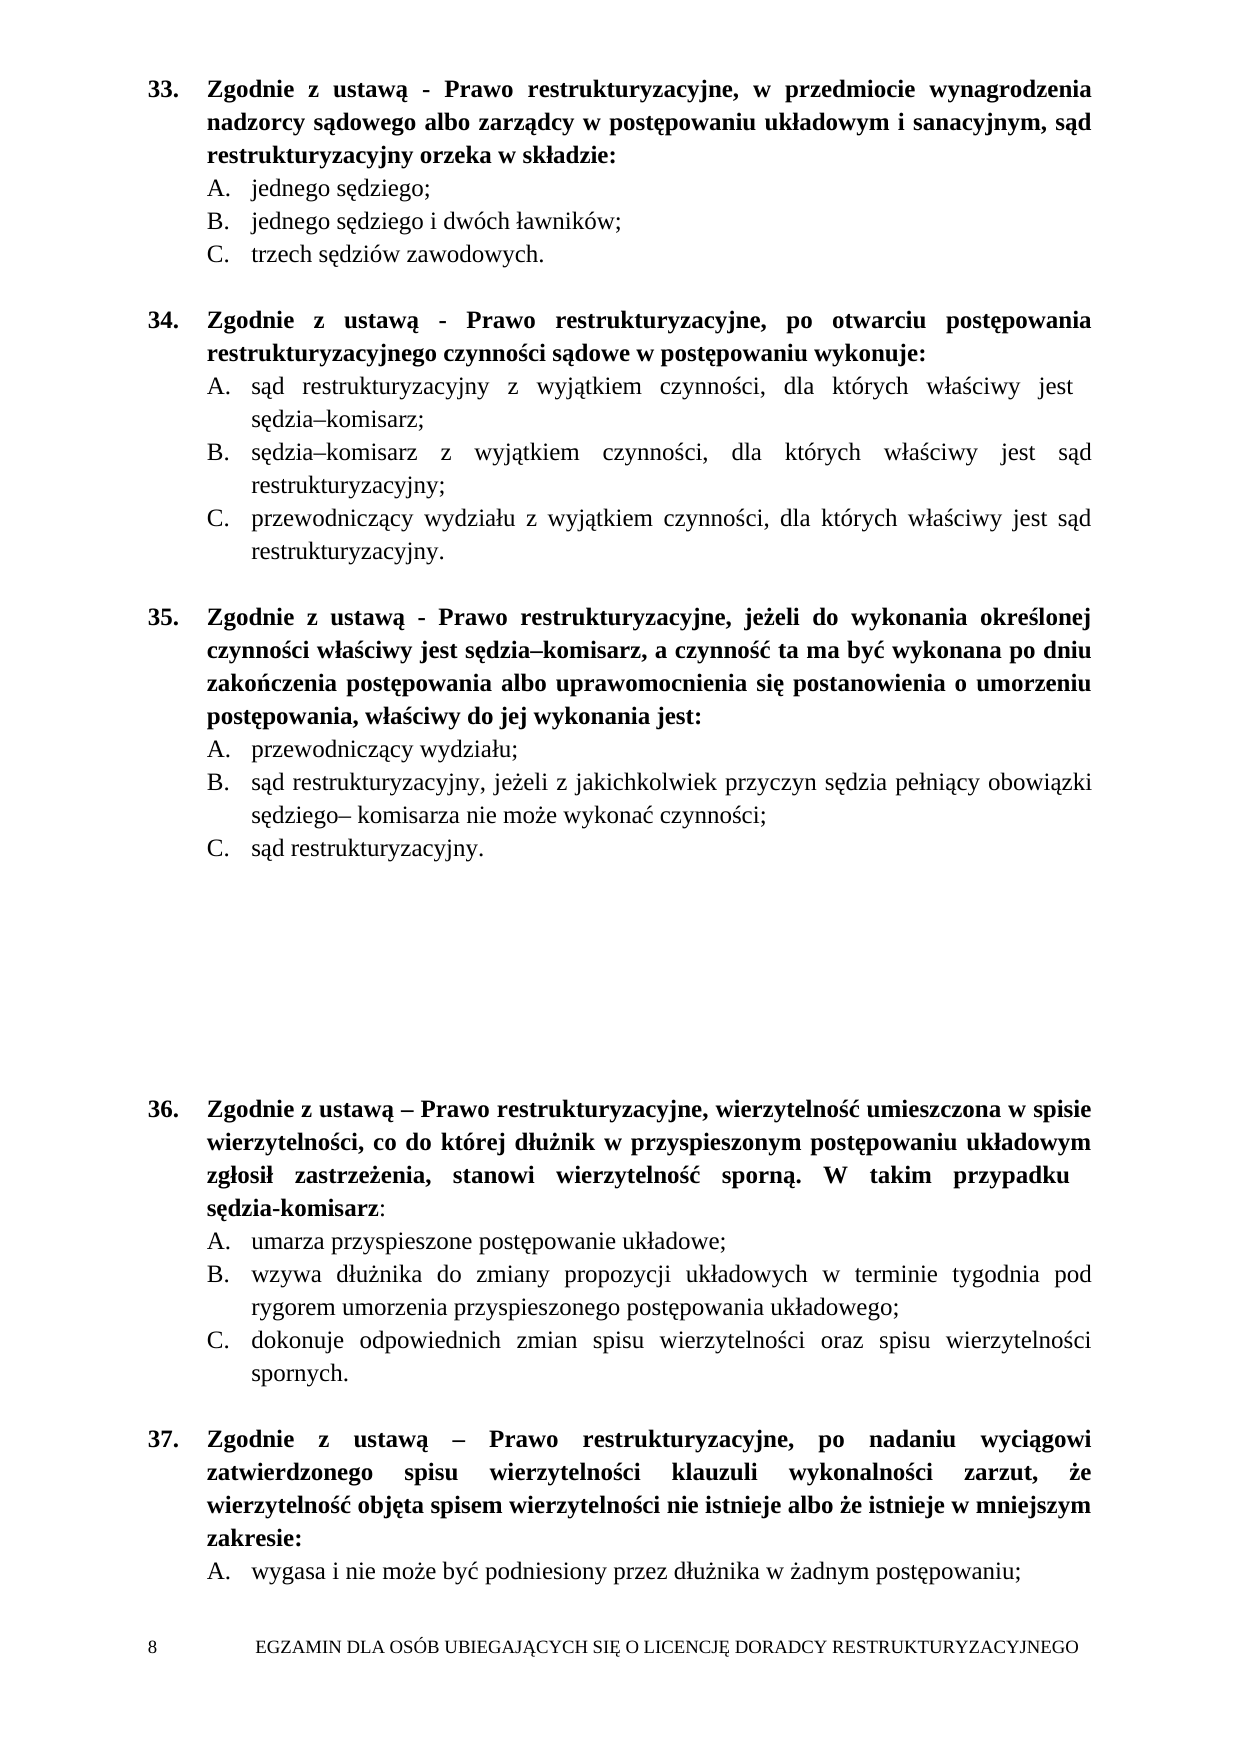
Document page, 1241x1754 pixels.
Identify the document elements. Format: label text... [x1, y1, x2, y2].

text B. jednego sędziego i dwóch ławników; [207, 206, 1093, 234]
text C. sąd restrukturyzacyjny. [207, 833, 1093, 862]
text C. przewodniczący wydziału z wyjątkiem czynności, dla których właściwy jest sąd restrukturyzacyjny. [207, 503, 1093, 565]
text B. wzywa dłużnika do zmiany propozycji układowych w terminie tygodnia pod rygorem umorzenia przyspieszonego postępowania układowego; [207, 1259, 1093, 1321]
text 34. Zgodnie z ustawą - Prawo restrukturyzacyjne, po otwarciu postępowania restrukturyzacyjnego czynności sądowe w postępowaniu wykonuje: [148, 305, 1093, 367]
text A. umarza przyspieszone postępowanie układowe; [207, 1226, 1093, 1255]
text A. wygasa i nie może być podniesiony przez dłużnika w żadnym postępowaniu; [207, 1556, 1093, 1585]
text 36. Zgodnie z ustawą – Prawo restrukturyzacyjne, wierzytelność umieszczona w spisie wierzytelności, co do której dłużnik w przyspieszonym postępowaniu układowym zgłosił zastrzeżenia, stanowi wierzytelność sporną. W takim przypadku sędzia-komisarz: [148, 1094, 1093, 1222]
text 35. Zgodnie z ustawą - Prawo restrukturyzacyjne, jeżeli do wykonania określonej czynności właściwy jest sędzia–komisarz, a czynność ta ma być wykonana po dniu zakończenia postępowania albo uprawomocnienia się postanowienia o umorzeniu postępowania, właściwy do jej wykonania jest: [148, 602, 1093, 730]
text C. trzech sędziów zawodowych. [207, 239, 1093, 268]
text C. dokonuje odpowiednich zmian spisu wierzytelności oraz spisu wierzytelności spornych. [207, 1325, 1093, 1387]
text B. sąd restrukturyzacyjny, jeżeli z jakichkolwiek przyczyn sędzia pełniący obowiązki sędziego– komisarza nie może wykonać czynności; [207, 767, 1093, 829]
text 33. Zgodnie z ustawą - Prawo restrukturyzacyjne, w przedmiocie wynagrodzenia nadzorcy sądowego albo zarządcy w postępowaniu układowym i sanacyjnym, sąd restrukturyzacyjny orzeka w składzie: [148, 74, 1093, 168]
text A. sąd restrukturyzacyjny z wyjątkiem czynności, dla których właściwy jest sędzia–komisarz; [207, 371, 1093, 433]
text A. jednego sędziego; [207, 173, 1093, 202]
text 37. Zgodnie z ustawą – Prawo restrukturyzacyjne, po nadaniu wyciągowi zatwierdzonego spisu wierzytelności klauzuli wykonalności zarzut, że wierzytelność objęta spisem wierzytelności nie istnieje albo że istnieje w mniejszym zakresie: [148, 1424, 1093, 1552]
text A. przewodniczący wydziału; [207, 734, 1093, 763]
text B. sędzia–komisarz z wyjątkiem czynności, dla których właściwy jest sąd restrukturyzacyjny; [207, 437, 1093, 499]
